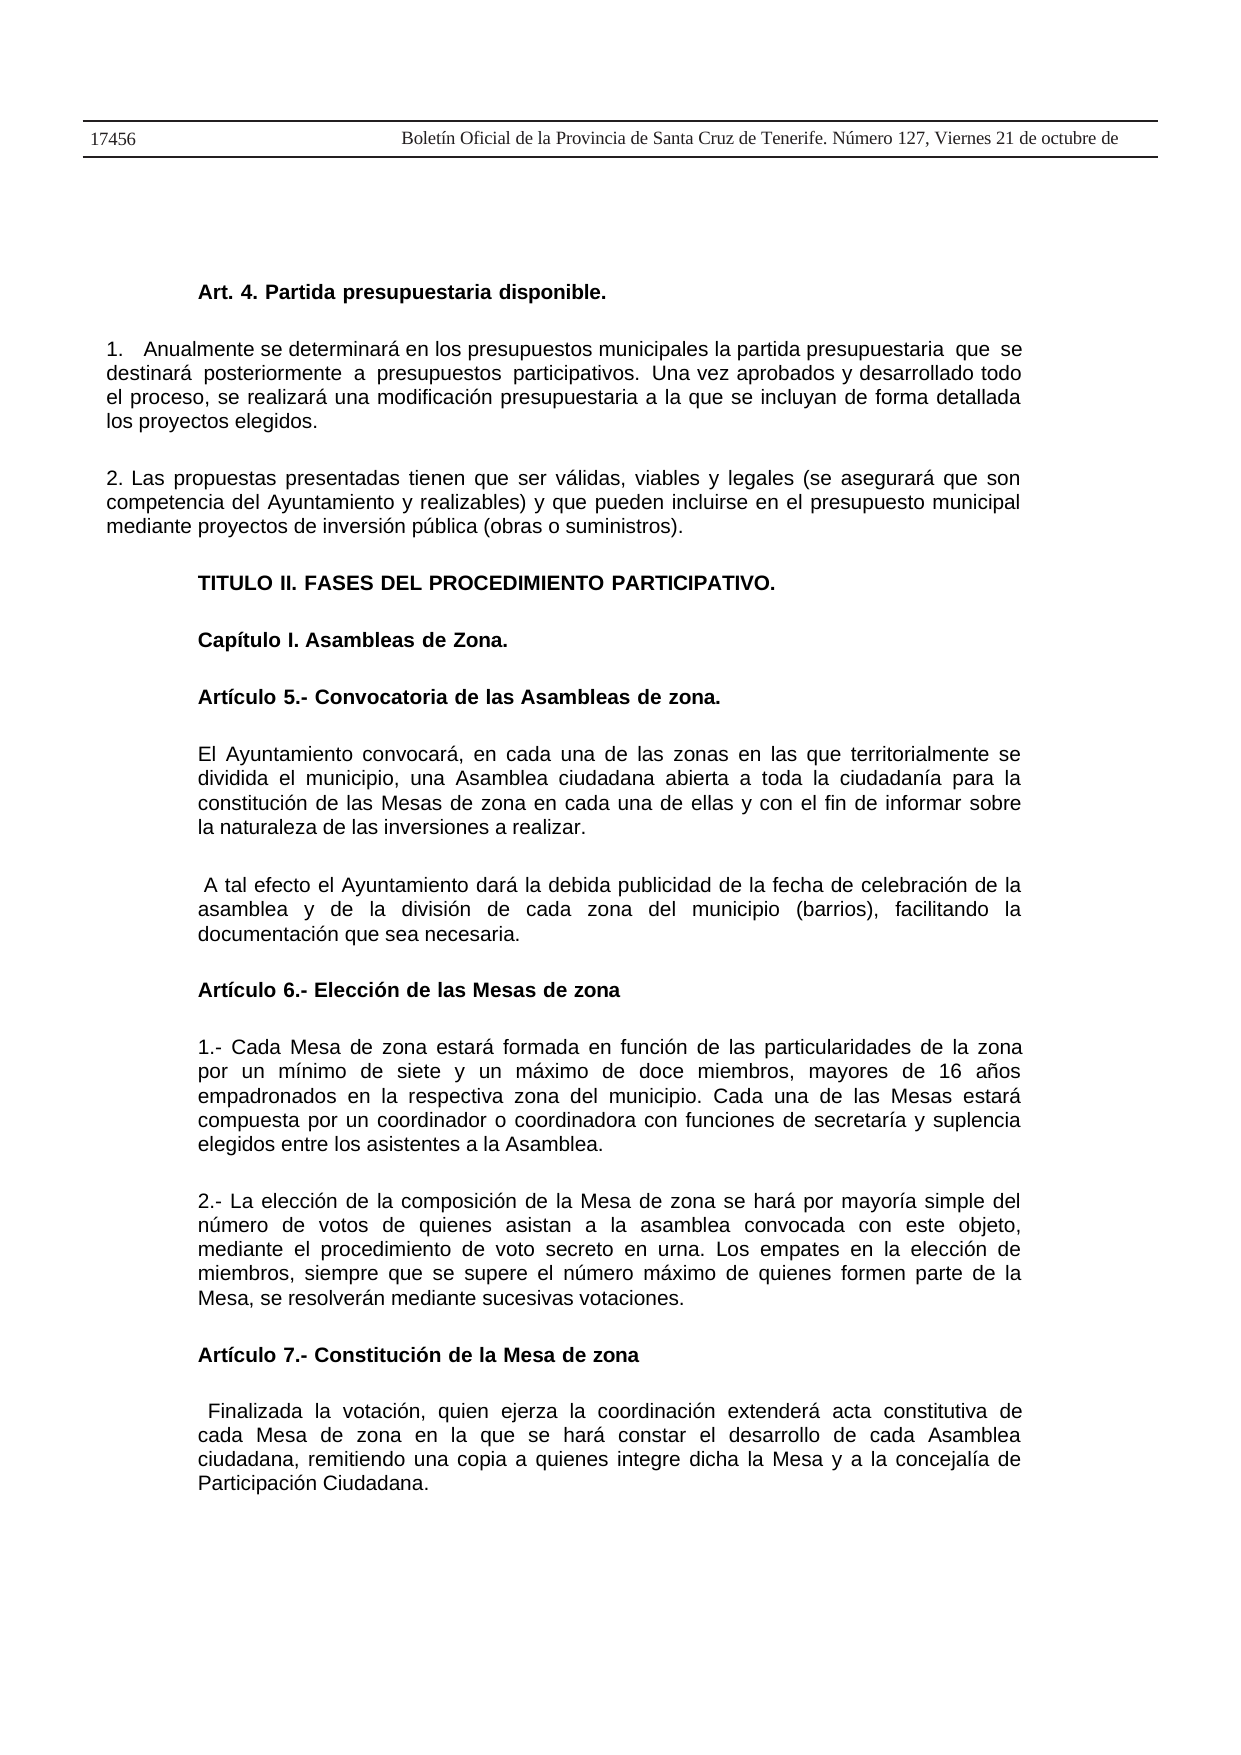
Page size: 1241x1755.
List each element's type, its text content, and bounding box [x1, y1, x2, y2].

subtitle Artículo 7.- Constitución de la Mesa de zona [198, 1342, 1134, 1366]
subtitle Artículo 6.- Elección de las Mesas de zona [198, 978, 1134, 1002]
list Anualmente se determinará en los presupuestos municipales la partida presupuestaria que se destinará posteriormente a presupuestos participativos. Una vez aprobados y desarrollado todo el proceso, se realizará una modificación presupuestaria a la que se incluyan de forma detallada los proyectos elegidos. [106, 337, 1022, 433]
list Las propuestas presentadas tienen que ser válidas, viables y legales (se asegurará que son competencia del Ayuntamiento y realizables) y que pueden incluirse en el presupuesto municipal mediante proyectos de inversión pública (obras o suministros). [106, 466, 1022, 538]
text 1.- Cada Mesa de zona estará formada en función de las particularidades de la zona por un mínimo de siete y un máximo de doce miembros, mayores de 16 años empadronados en la respectiva zona del municipio. Cada una de las Mesas estará compuesta por un coordinador o coordinadora con funciones de secretaría y suplencia elegidos entre los asistentes a la Asamblea. [198, 1035, 1023, 1156]
text A tal efecto el Ayuntamiento dará la debida publicidad de la fecha de celebración de la asamblea y de la división de cada zona del municipio (barrios), facilitando la documentación que sea necesaria. [198, 873, 1022, 946]
text El Ayuntamiento convocará, en cada una de las zonas en las que territorialmente se dividida el municipio, una Asamblea ciudadana abierta a toda la ciudadanía para la constitución de las Mesas de zona en cada una de ellas y con el fin de informar sobre la naturaleza de las inversiones a realizar. [198, 742, 1022, 839]
text Artículo 5.- Convocatoria de las Asambleas de zona. [198, 685, 1134, 709]
text Capítulo I. Asambleas de Zona. [198, 628, 1134, 652]
text Finalizada la votación, quien ejerza la coordinación extenderá acta constitutiva de cada Mesa de zona en la que se hará constar el desarrollo de cada Asamblea ciudadana, remitiendo una copia a quienes integre dicha la Mesa y a la concejalía de Participación Ciudadana. [198, 1399, 1022, 1495]
text TITULO II. FASES DEL PROCEDIMIENTO PARTICIPATIVO. [198, 571, 1134, 595]
text 2.- La elección de la composición de la Mesa de zona se hará por mayoría simple del número de votos de quienes asistan a la asamblea convocada con este objeto, mediante el procedimiento de voto secreto en urna. Los empates en la elección de miembros, siempre que se supere el número máximo de quienes formen parte de la Mesa, se resolverán mediante sucesivas votaciones. [198, 1189, 1022, 1309]
subtitle Art. 4. Partida presupuestaria disponible. [198, 280, 1134, 304]
